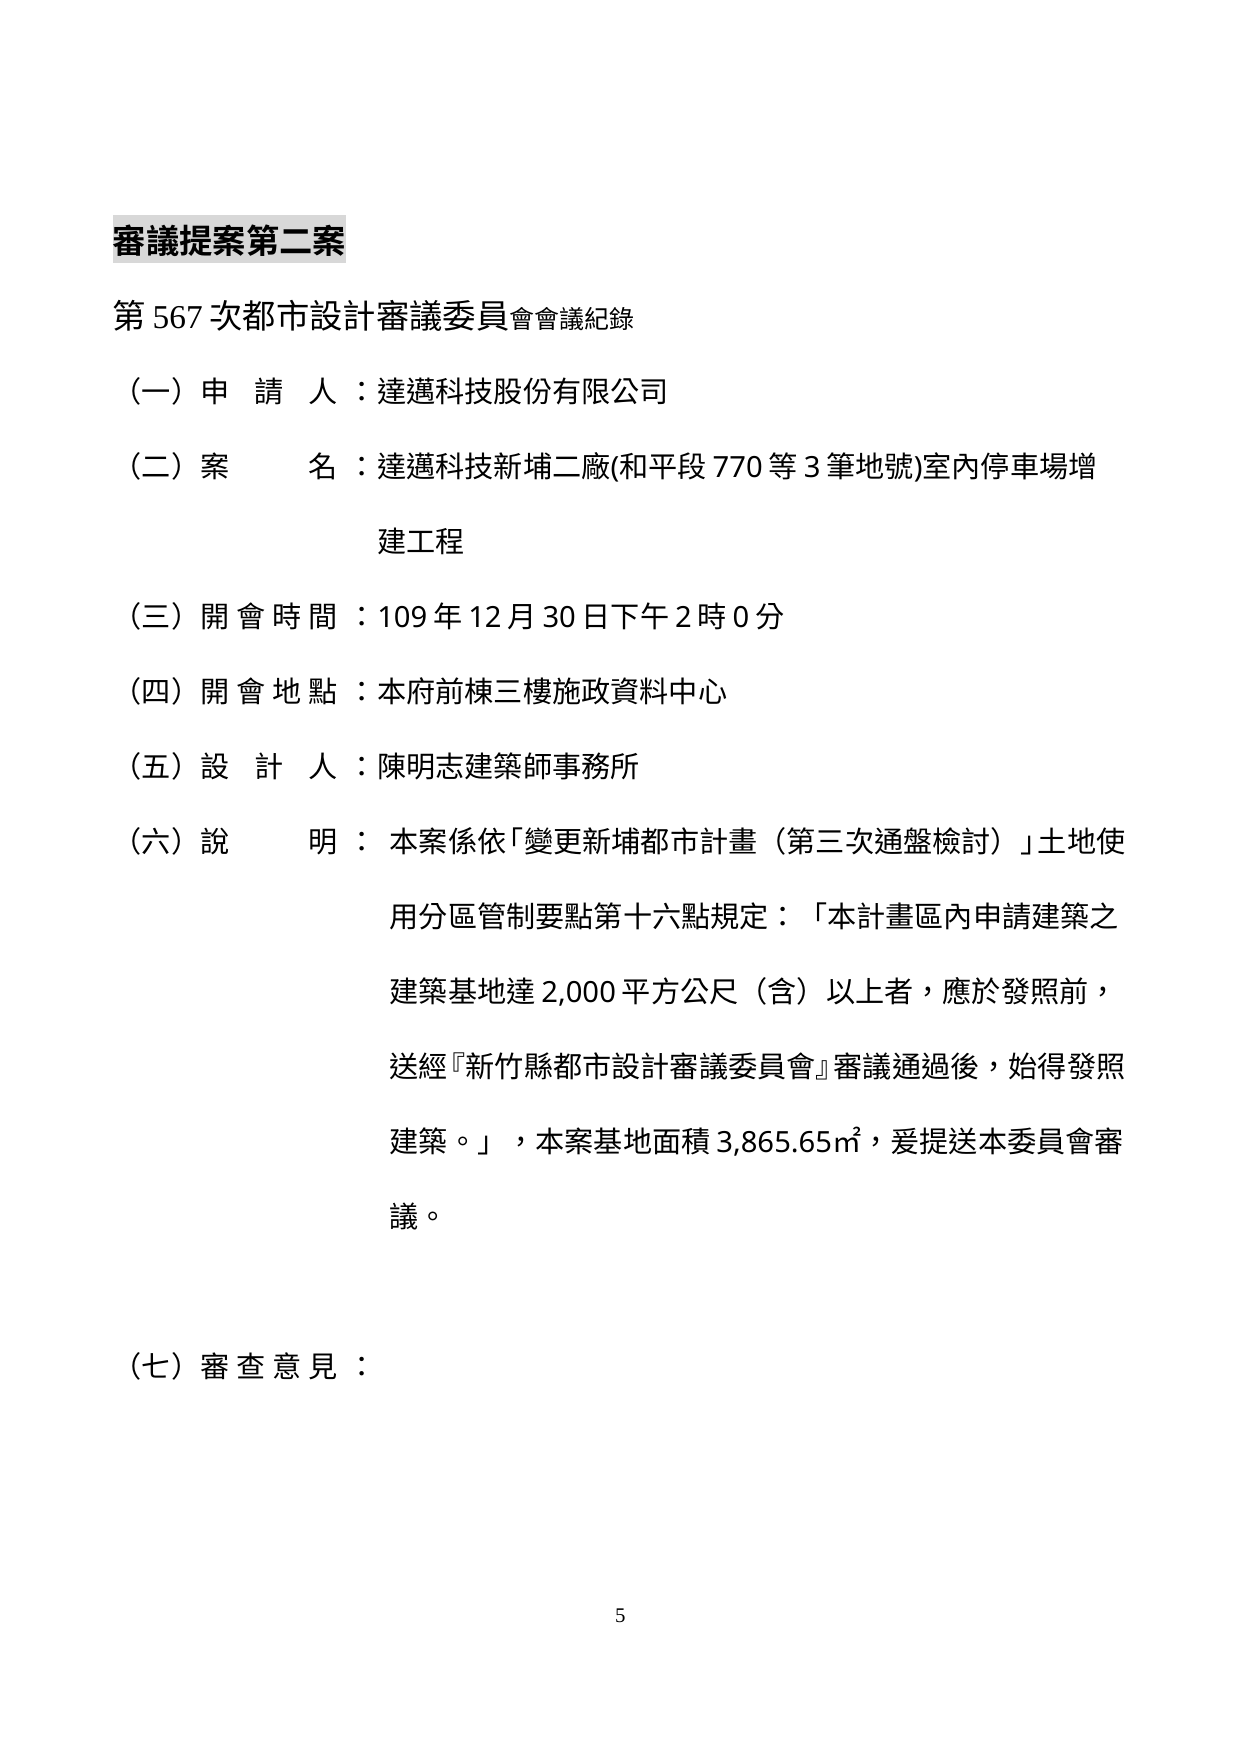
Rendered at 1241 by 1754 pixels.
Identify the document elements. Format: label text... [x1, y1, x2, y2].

table_cell ： [349, 1327, 378, 1402]
table_cell ： [349, 427, 378, 577]
table_cell 案名 [201, 427, 349, 577]
table_header （一） [101, 352, 201, 427]
table_cell 達邁科技新埔二廠(和平段770等3筆地號)室內停車場增建工程 [378, 427, 1136, 577]
table_cell ： [349, 577, 378, 652]
table_cell 設計人 [201, 727, 349, 802]
table_cell （五） [101, 727, 201, 802]
table_cell 說明 [201, 802, 349, 1327]
table_header 申請人 [201, 352, 349, 427]
table_header 達邁科技股份有限公司 [378, 352, 1136, 427]
table_cell ： [349, 652, 378, 727]
table_cell ： [349, 802, 378, 1327]
text 審議提案第二案 [112, 202, 1128, 277]
table_cell 開會時間 [201, 577, 349, 652]
table_cell 本案係依「變更新埔都市計畫（第三次通盤檢討）」土地使用分區管制要點第十六點規定：「本計畫區內申請建築之建築基地達2,000平方公尺（含）以上者，應於發照前，送經『新竹縣都市設計審議委員會』審議通過後，始得發照建築。」，本案基地面積3,865.65㎡，爰提送本委員會審議。 [378, 802, 1136, 1327]
table_cell 審查意見 [201, 1327, 349, 1402]
table_cell 本府前棟三樓施政資料中心 [378, 652, 1136, 727]
table_cell （二） [101, 427, 201, 577]
table_cell 開會地點 [201, 652, 349, 727]
table_cell （六） [101, 802, 201, 1327]
table_cell （三） [101, 577, 201, 652]
table_cell 陳明志建築師事務所 [378, 727, 1136, 802]
table_header ： [349, 352, 378, 427]
table_cell （四） [101, 652, 201, 727]
text 第567次都市設計審議委員會會議紀錄 [112, 277, 1128, 352]
table_cell ： [349, 727, 378, 802]
table_cell （七） [101, 1327, 201, 1402]
table_cell 109年12月30日下午2時0分 [378, 577, 1136, 652]
table_cell [378, 1327, 1136, 1402]
